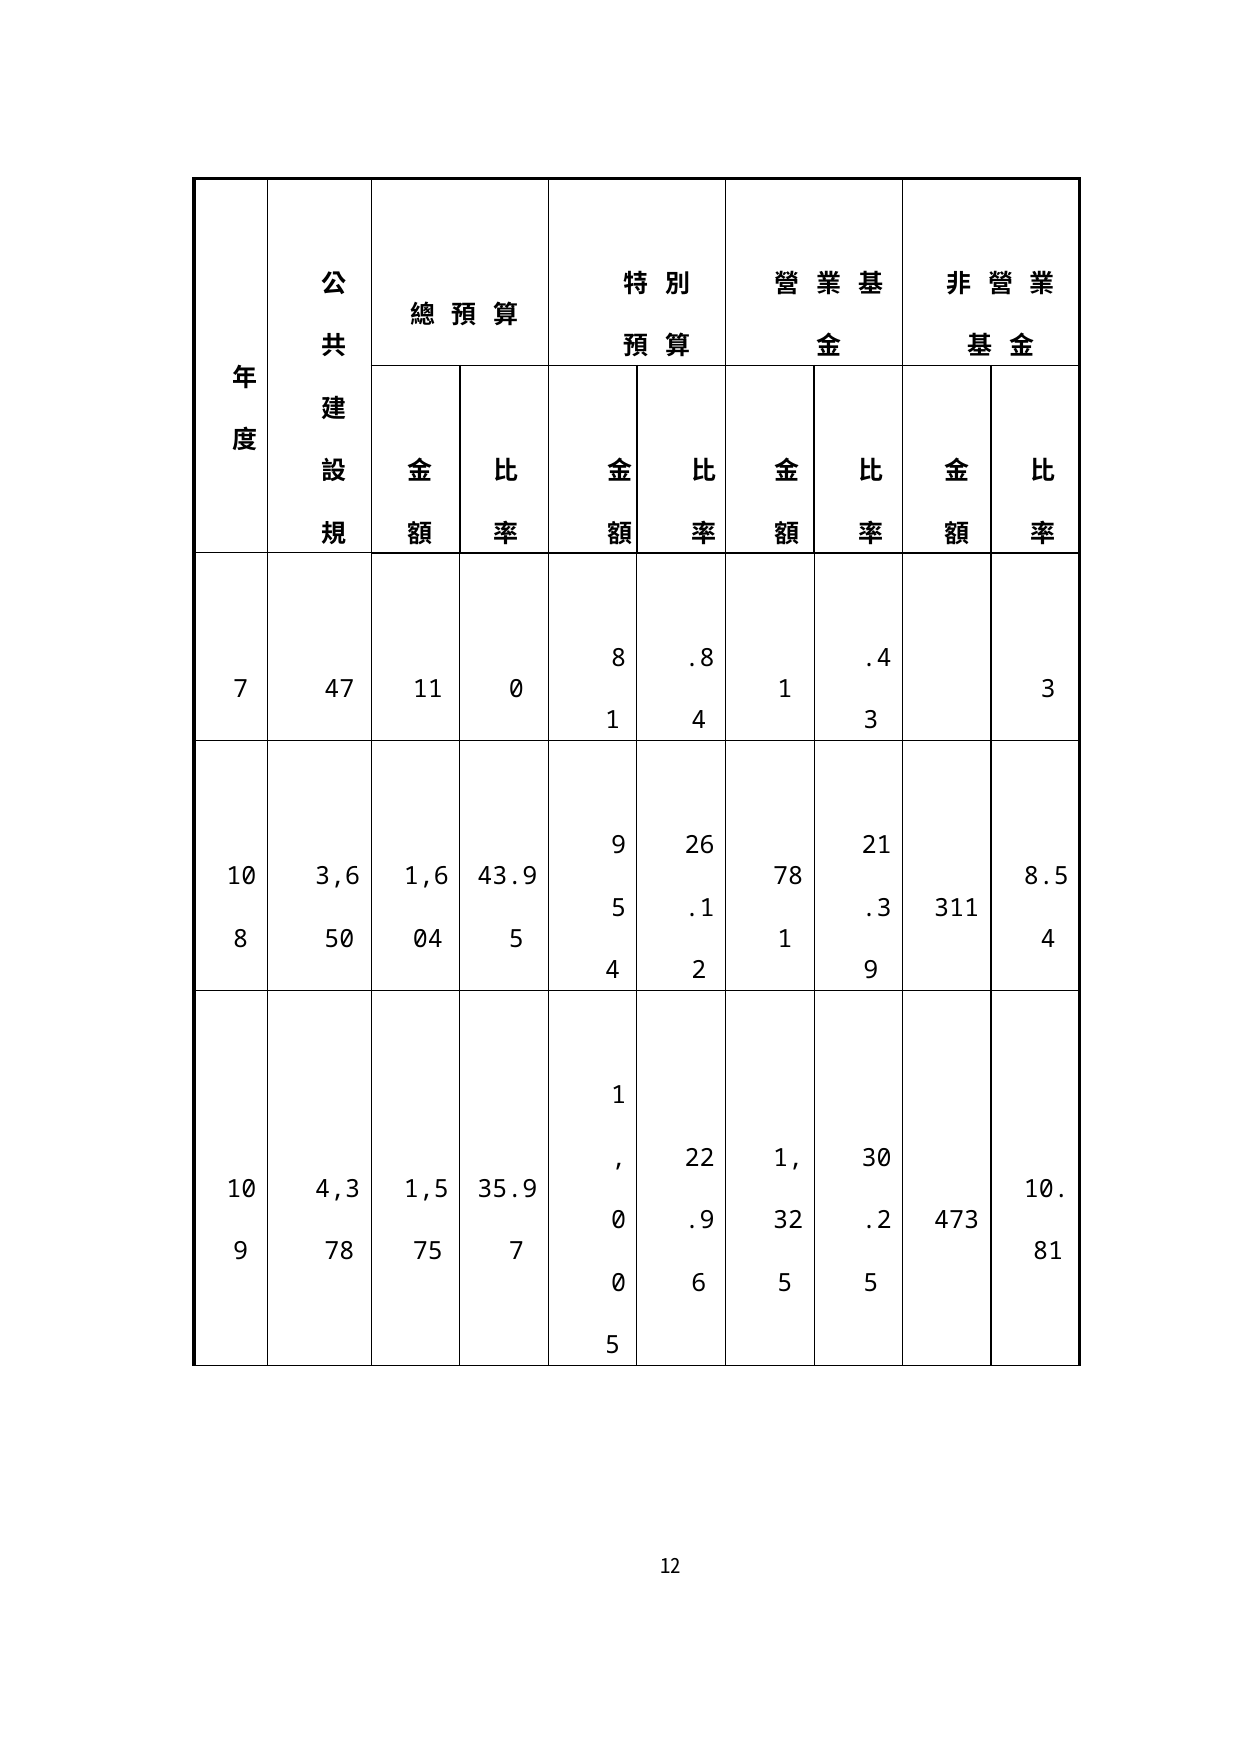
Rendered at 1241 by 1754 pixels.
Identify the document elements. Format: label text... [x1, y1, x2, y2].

table_cell [903, 554, 990, 740]
table_cell 比率 [815, 366, 902, 552]
table_cell .43 [815, 554, 902, 740]
table_cell 21.39 [815, 741, 902, 990]
table_cell 22.96 [637, 991, 725, 1365]
table_cell 1,575 [372, 991, 459, 1365]
table_cell 26.12 [637, 741, 725, 990]
table_cell 311 [903, 741, 990, 990]
table_cell 7 [196, 553, 267, 740]
table_cell 11 [372, 554, 459, 740]
table_cell 1,604 [372, 741, 459, 990]
table_cell 4,378 [268, 991, 371, 1365]
table_cell 金額 [549, 366, 636, 552]
table_cell 比率 [992, 366, 1078, 552]
table_cell 781 [726, 741, 814, 990]
table_cell 35.97 [460, 991, 548, 1365]
table_cell 比率 [461, 366, 548, 552]
table_cell 金額 [372, 366, 459, 552]
table_cell 109 [196, 991, 267, 1365]
table_header 營業基金 [726, 180, 902, 365]
table_cell 47 [268, 553, 371, 740]
table_cell 954 [549, 741, 636, 990]
table_cell 金額 [726, 366, 813, 552]
table_header 非營業基金 [903, 180, 1078, 365]
table_cell .84 [637, 554, 725, 740]
table_cell 1 [726, 554, 814, 740]
table_cell 81 [549, 554, 636, 740]
table_cell 3,650 [268, 741, 371, 990]
table_header 公共建設規模 [268, 180, 371, 552]
table_cell 1,005 [549, 991, 636, 1365]
table_cell 30.25 [815, 991, 902, 1365]
table_cell 金額 [903, 366, 990, 552]
table_cell 473 [903, 991, 990, 1365]
table_cell 3 [992, 554, 1078, 740]
table_cell 0 [460, 554, 548, 740]
table_cell 比率 [638, 366, 725, 552]
table_cell 43.95 [460, 741, 548, 990]
table_header 年度 [196, 180, 267, 552]
table_header 特別預算 [549, 180, 725, 365]
table_cell 10.81 [992, 991, 1078, 1365]
table_cell 108 [196, 741, 267, 990]
table_cell 8.54 [992, 741, 1078, 990]
table_cell 1,325 [726, 991, 814, 1365]
table_header 總預算 [372, 180, 548, 365]
